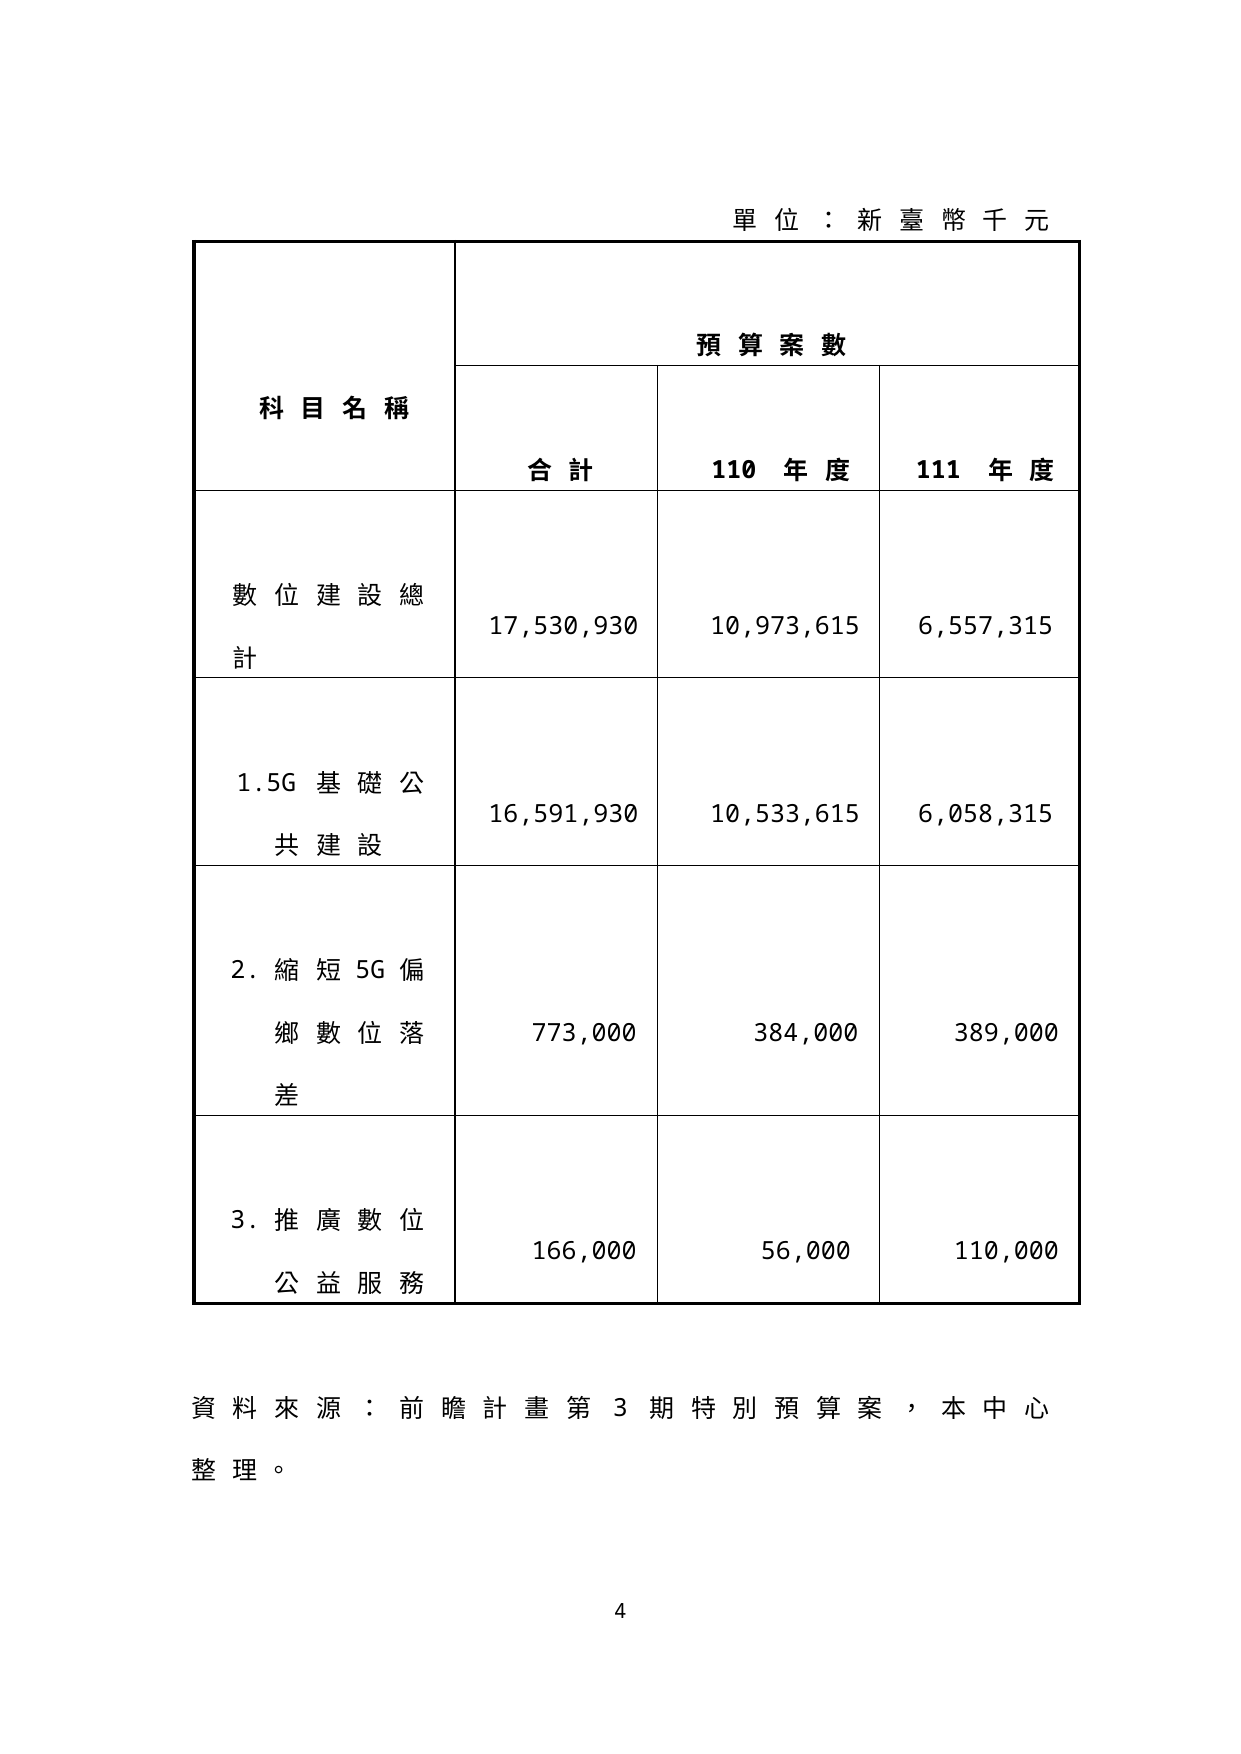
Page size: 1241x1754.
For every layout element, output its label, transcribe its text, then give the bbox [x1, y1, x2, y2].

table_cell 111年度 [880, 366, 1078, 490]
text 單位：新臺幣千元 [241, 177, 1058, 240]
table_cell 773,000 [456, 866, 657, 1115]
table_cell 數位建設總計 [196, 491, 454, 677]
table_cell 110年度 [658, 366, 879, 490]
table_header 科目名稱 [196, 243, 454, 490]
table_cell 56,000 [658, 1116, 879, 1302]
table_cell 2.縮短5G偏鄉數位落差 [196, 866, 454, 1115]
table_cell 389,000 [880, 866, 1078, 1115]
table_cell 3.推廣數位公益服務 [196, 1116, 454, 1302]
table_cell 6,557,315 [880, 491, 1078, 677]
table_header 預算案數 [456, 243, 1078, 365]
table_cell 16,591,930 [456, 678, 657, 865]
table_cell 384,000 [658, 866, 879, 1115]
table_cell 17,530,930 [456, 491, 657, 677]
text 資料來源：前瞻計畫第3期特別預算案，本中心整理。 [183, 1365, 1058, 1490]
table_cell 10,533,615 [658, 678, 879, 865]
table_cell 110,000 [880, 1116, 1078, 1302]
table_cell 合計 [456, 366, 657, 490]
table_cell 1.5G基礎公共建設 [196, 678, 454, 865]
table_cell 166,000 [456, 1116, 657, 1302]
table_cell 6,058,315 [880, 678, 1078, 865]
table_cell 10,973,615 [658, 491, 879, 677]
